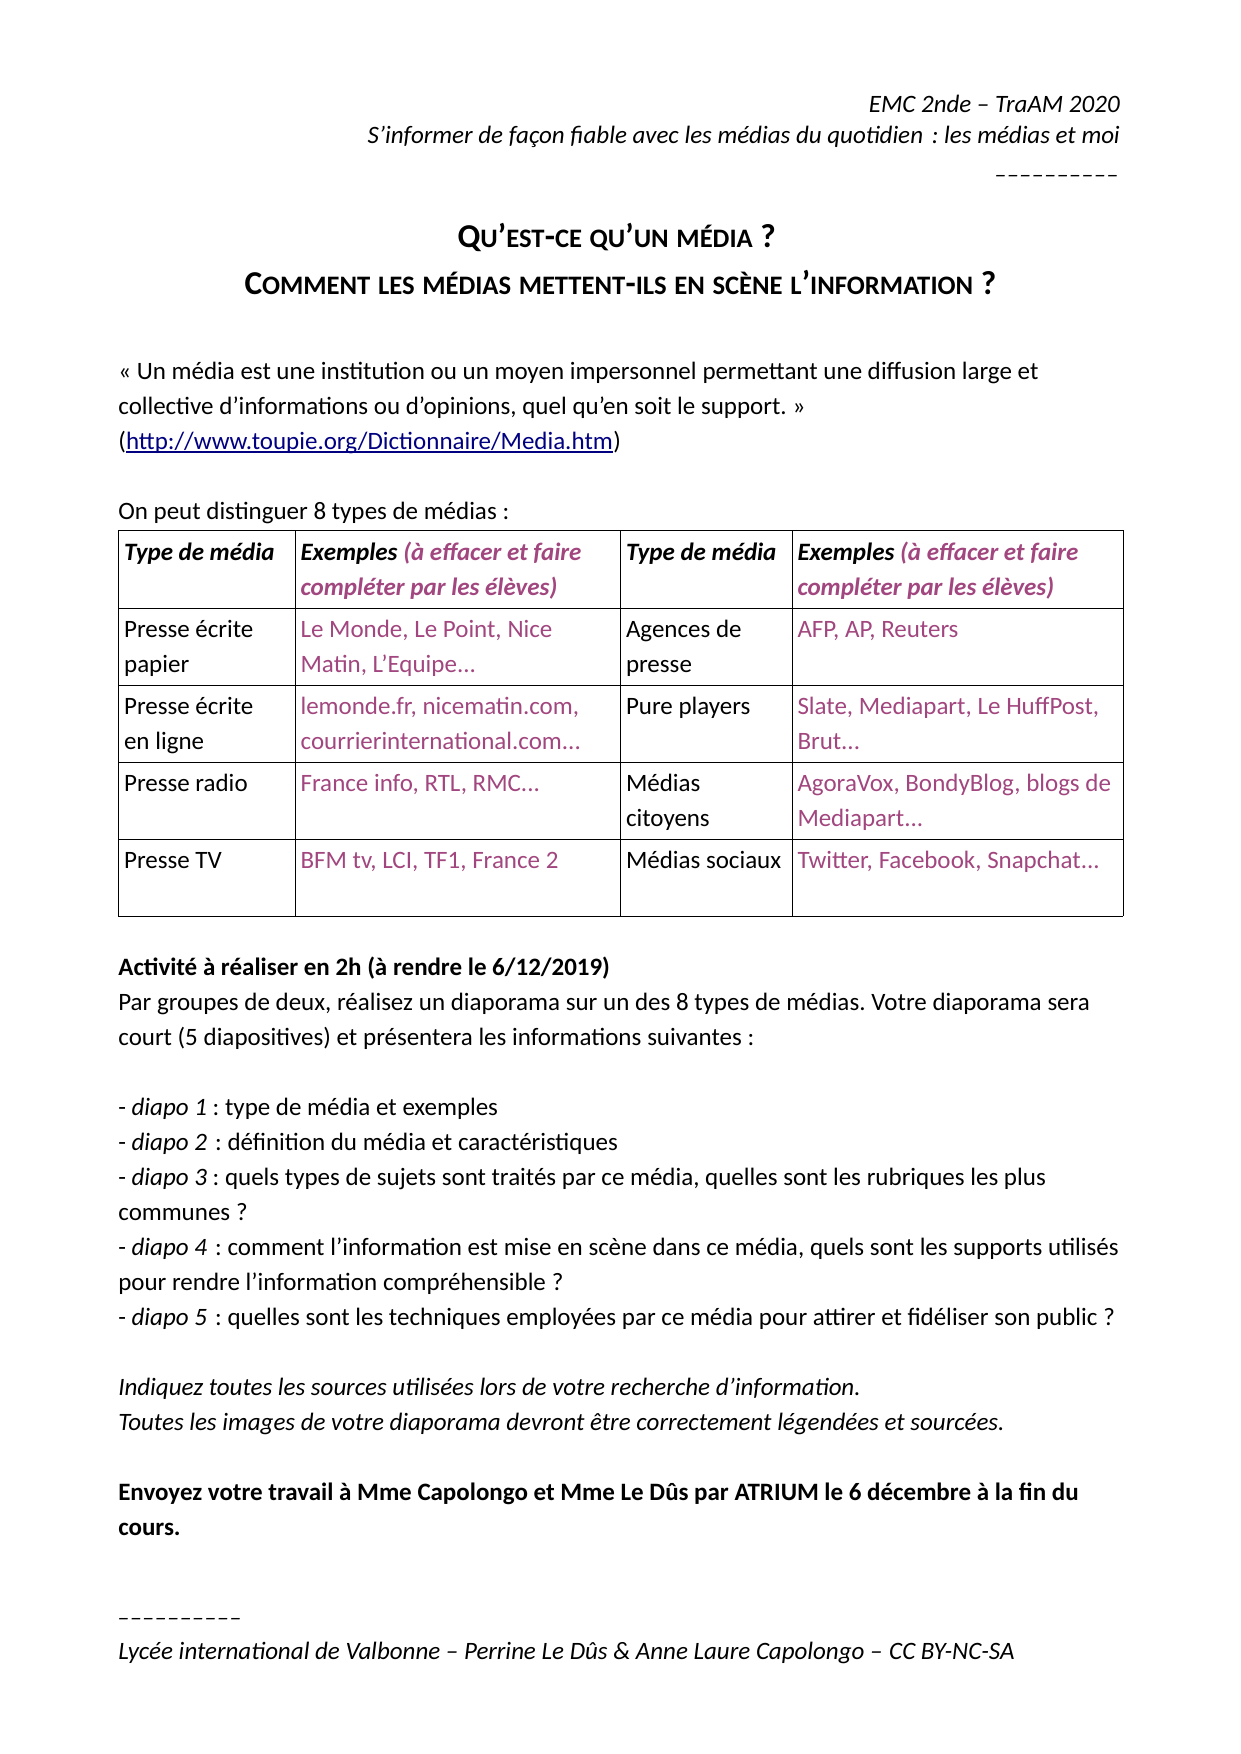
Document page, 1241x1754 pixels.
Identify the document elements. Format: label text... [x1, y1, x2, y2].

table_header Type de média [119, 531, 295, 607]
table_cell Presse écrite papier [119, 609, 295, 684]
text - diapo 5 : quelles sont les techniques employées par ce média pour attirer et fidéliser son public ? [118, 1301, 1122, 1331]
table_cell Agences de presse [621, 609, 792, 684]
table_header Exemples (à effacer et faire compléter par les élèves) [296, 531, 620, 607]
table_cell Presse écrite en ligne [119, 686, 295, 762]
table_cell Presse TV [119, 840, 295, 916]
text Indiquez toutes les sources utilisées lors de votre recherche d’information. [118, 1371, 1122, 1401]
table_cell Presse radio [119, 763, 295, 839]
text - diapo 4 : comment l’information est mise en scène dans ce média, quels sont les supports utilisés pour rendre l’information compréhensible ? [118, 1231, 1122, 1296]
table_cell AFP, AP, Reuters [793, 609, 1123, 684]
table_cell Médias sociaux [621, 840, 792, 916]
text Toutes les images de votre diaporama devront être correctement légendées et sourcées. [118, 1406, 1122, 1436]
table_cell Le Monde, Le Point, Nice Matin, L’Equipe... [296, 609, 620, 684]
text - diapo 1 : type de média et exemples [118, 1091, 1122, 1121]
table_cell France info, RTL, RMC... [296, 763, 620, 839]
table_header Type de média [621, 531, 792, 607]
table_header Exemples (à effacer et faire compléter par les élèves) [793, 531, 1123, 607]
text On peut distinguer 8 types de médias : [118, 495, 1122, 526]
table_cell Twitter, Facebook, Snapchat... [793, 840, 1123, 916]
text « Un média est une institution ou un moyen impersonnel permettant une diffusion large et collective d’informations ou d’opinions, quel qu’en soit le support. » (http://www.toupie.org/Dictionnaire/Media.htm) [118, 355, 1122, 456]
text - diapo 2 : définition du média et caractéristiques [118, 1126, 1122, 1156]
text - diapo 3 : quels types de sujets sont traités par ce média, quelles sont les rubriques les plus communes ? [118, 1161, 1122, 1226]
text Envoyez votre travail à Mme Capolongo et Mme Le Dûs par ATRIUM le 6 décembre à la fin du cours. [118, 1476, 1122, 1541]
text Par groupes de deux, réalisez un diaporama sur un des 8 types de médias. Votre diaporama sera court (5 diapositives) et présentera les informations suivantes : [118, 986, 1122, 1051]
table_cell Slate, Mediapart, Le HuffPost, Brut... [793, 686, 1123, 762]
table_cell BFM tv, LCI, TF1, France 2 [296, 840, 620, 916]
text Qu’est-ce qu’un média ? [118, 216, 1122, 256]
text Comment les médias mettent-ils en scène l’information ? [118, 262, 1122, 303]
table_cell lemonde.fr, nicematin.com, courrierinternational.com... [296, 686, 620, 762]
table_cell Pure players [621, 686, 792, 762]
text Activité à réaliser en 2h (à rendre le 6/12/2019) [118, 951, 1122, 981]
table_cell AgoraVox, BondyBlog, blogs de Mediapart... [793, 763, 1123, 839]
table_cell Médias citoyens [621, 763, 792, 839]
